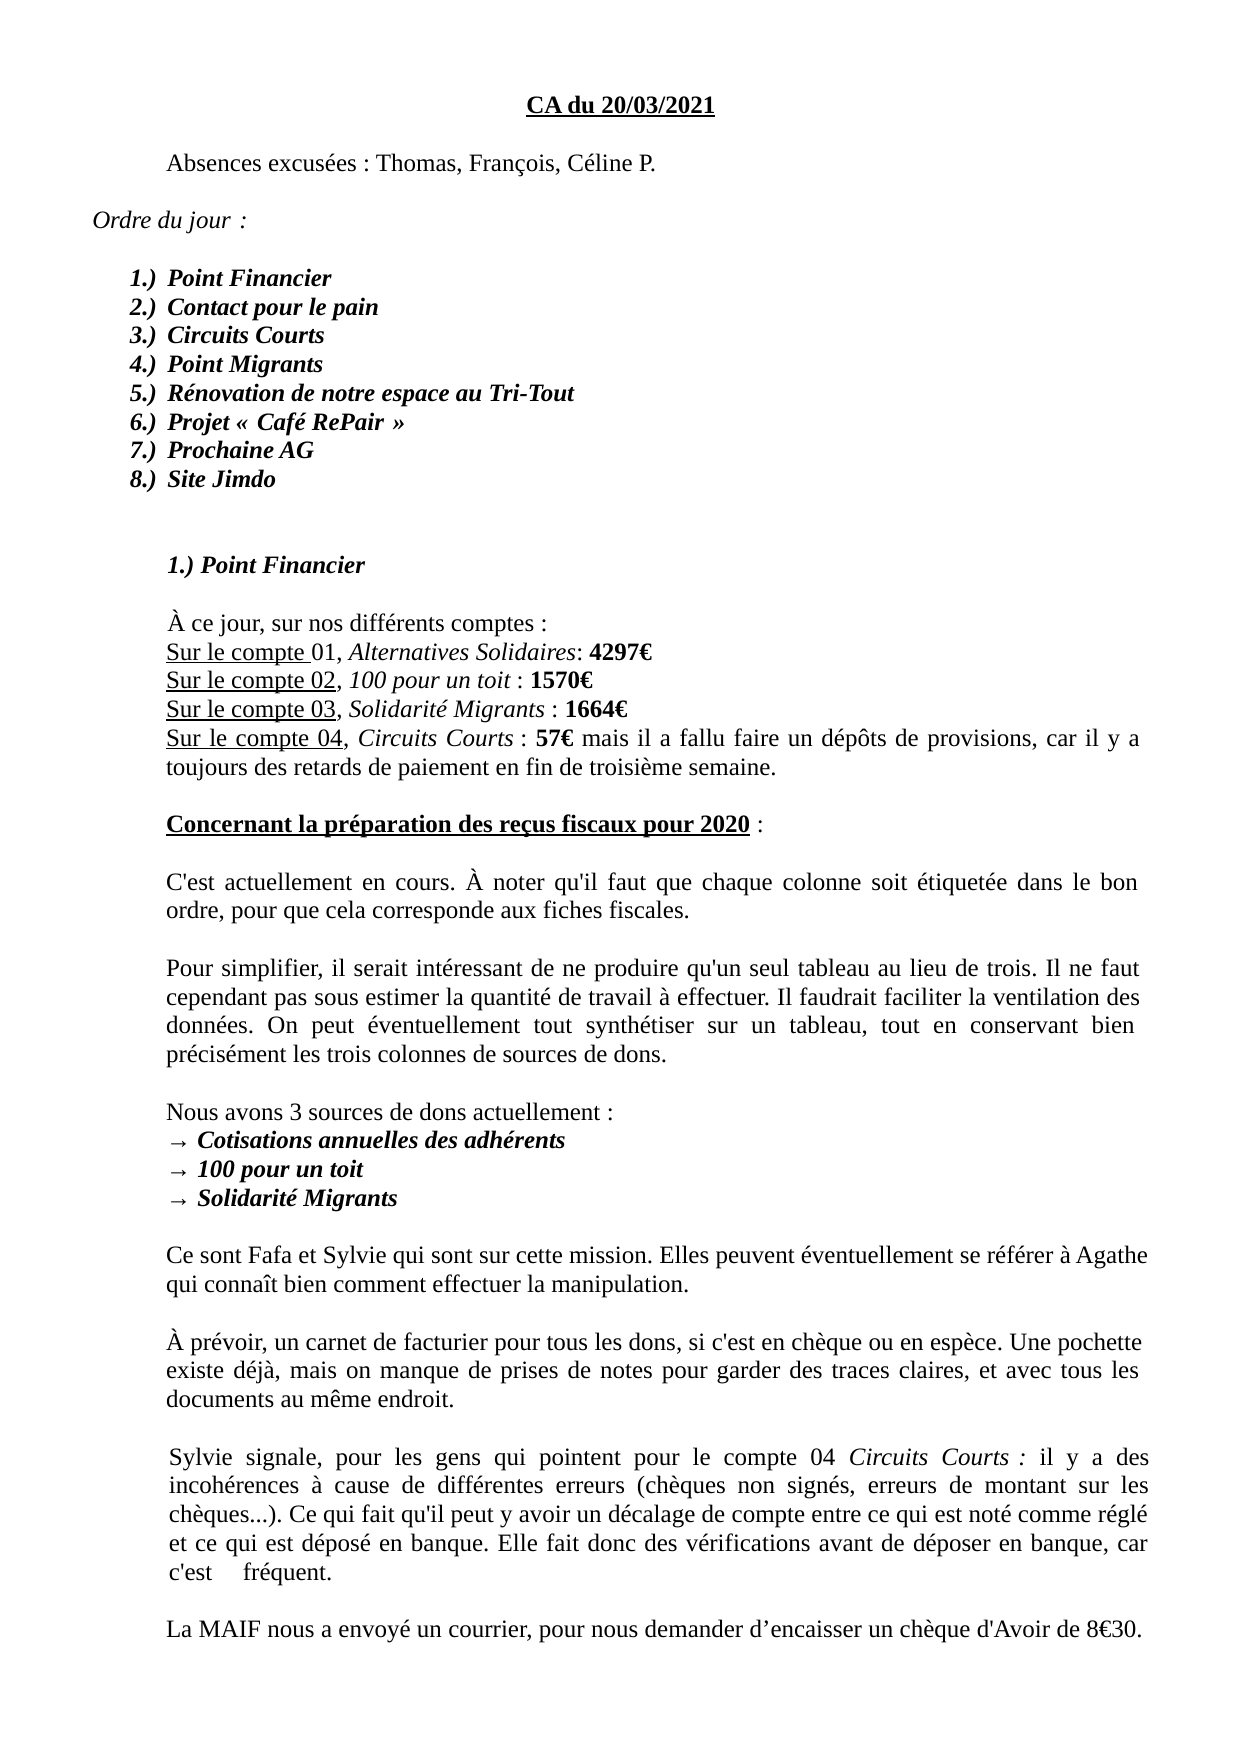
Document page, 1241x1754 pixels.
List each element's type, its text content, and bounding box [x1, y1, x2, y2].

text Absences excusées : Thomas, François, Céline P. [92, 148, 1149, 177]
text Nous avons 3 sources de dons actuellement : [92, 1097, 1149, 1125]
text Sur le compte 03, Solidarité Migrants : 1664€ [92, 694, 1149, 723]
text → Cotisations annuelles des adhérents [92, 1125, 1149, 1154]
list Rénovation de notre espace au Tri-Tout [129, 378, 1149, 407]
list Contact pour le pain [129, 292, 1149, 320]
text → Solidarité Migrants [92, 1183, 1149, 1212]
list Prochaine AG [129, 435, 1149, 464]
text À prévoir, un carnet de facturier pour tous les dons, si c'est en chèque ou en espèce. Une pochette existe déjà, mais on manque de prises de notes pour garder des traces claires, et avec tous les documents au même endroit. [92, 1327, 1149, 1413]
text La MAIF nous a envoyé un courrier, pour nous demander d’encaisser un chèque d'Avoir de 8€30. [92, 1614, 1149, 1643]
text Pour simplifier, il serait intéressant de ne produire qu'un seul tableau au lieu de trois. Il ne faut cependant pas sous estimer la quantité de travail à effectuer. Il faudrait faciliter la ventilation des données. On peut éventuellement tout synthétiser sur un tableau, tout en conservant bien précisément les trois colonnes de sources de dons. [92, 953, 1149, 1068]
text Ce sont Fafa et Sylvie qui sont sur cette mission. Elles peuvent éventuellement se référer à Agathe qui connaît bien comment effectuer la manipulation. [92, 1240, 1149, 1298]
list Point Financier [129, 263, 1149, 292]
text C'est actuellement en cours. À noter qu'il faut que chaque colonne soit étiquetée dans le bon ordre, pour que cela corresponde aux fiches fiscales. [92, 867, 1149, 924]
text Sylvie signale, pour les gens qui pointent pour le compte 04 Circuits Courts : il y a des incohérences à cause de différentes erreurs (chèques non signés, erreurs de montant sur les chèques...). Ce qui fait qu'il peut y avoir un décalage de compte entre ce qui est noté comme réglé et ce qui est déposé en banque. Elle fait donc des vérifications avant de déposer en banque, car c'est fréquent. [163, 1442, 1149, 1585]
list Projet « Café RePair » [129, 407, 1149, 435]
text → 100 pour un toit [92, 1154, 1149, 1183]
list Circuits Courts [129, 320, 1149, 349]
list Site Jimdo [129, 464, 1149, 493]
list 1.) Point Financier [129, 550, 1149, 579]
text Sur le compte 01, Alternatives Solidaires: 4297€ [92, 637, 1149, 665]
text Sur le compte 04, Circuits Courts : 57€ mais il a fallu faire un dépôts de provisions, car il y a toujours des retards de paiement en fin de troisième semaine. [92, 723, 1149, 780]
text Concernant la préparation des reçus fiscaux pour 2020 : [92, 809, 1149, 838]
text Ordre du jour : [92, 205, 1149, 234]
list Point Migrants [129, 349, 1149, 378]
text Sur le compte 02, 100 pour un toit : 1570€ [92, 665, 1149, 694]
text CA du 20/03/2021 [92, 90, 1149, 119]
list À ce jour, sur nos différents comptes : [129, 608, 1149, 637]
